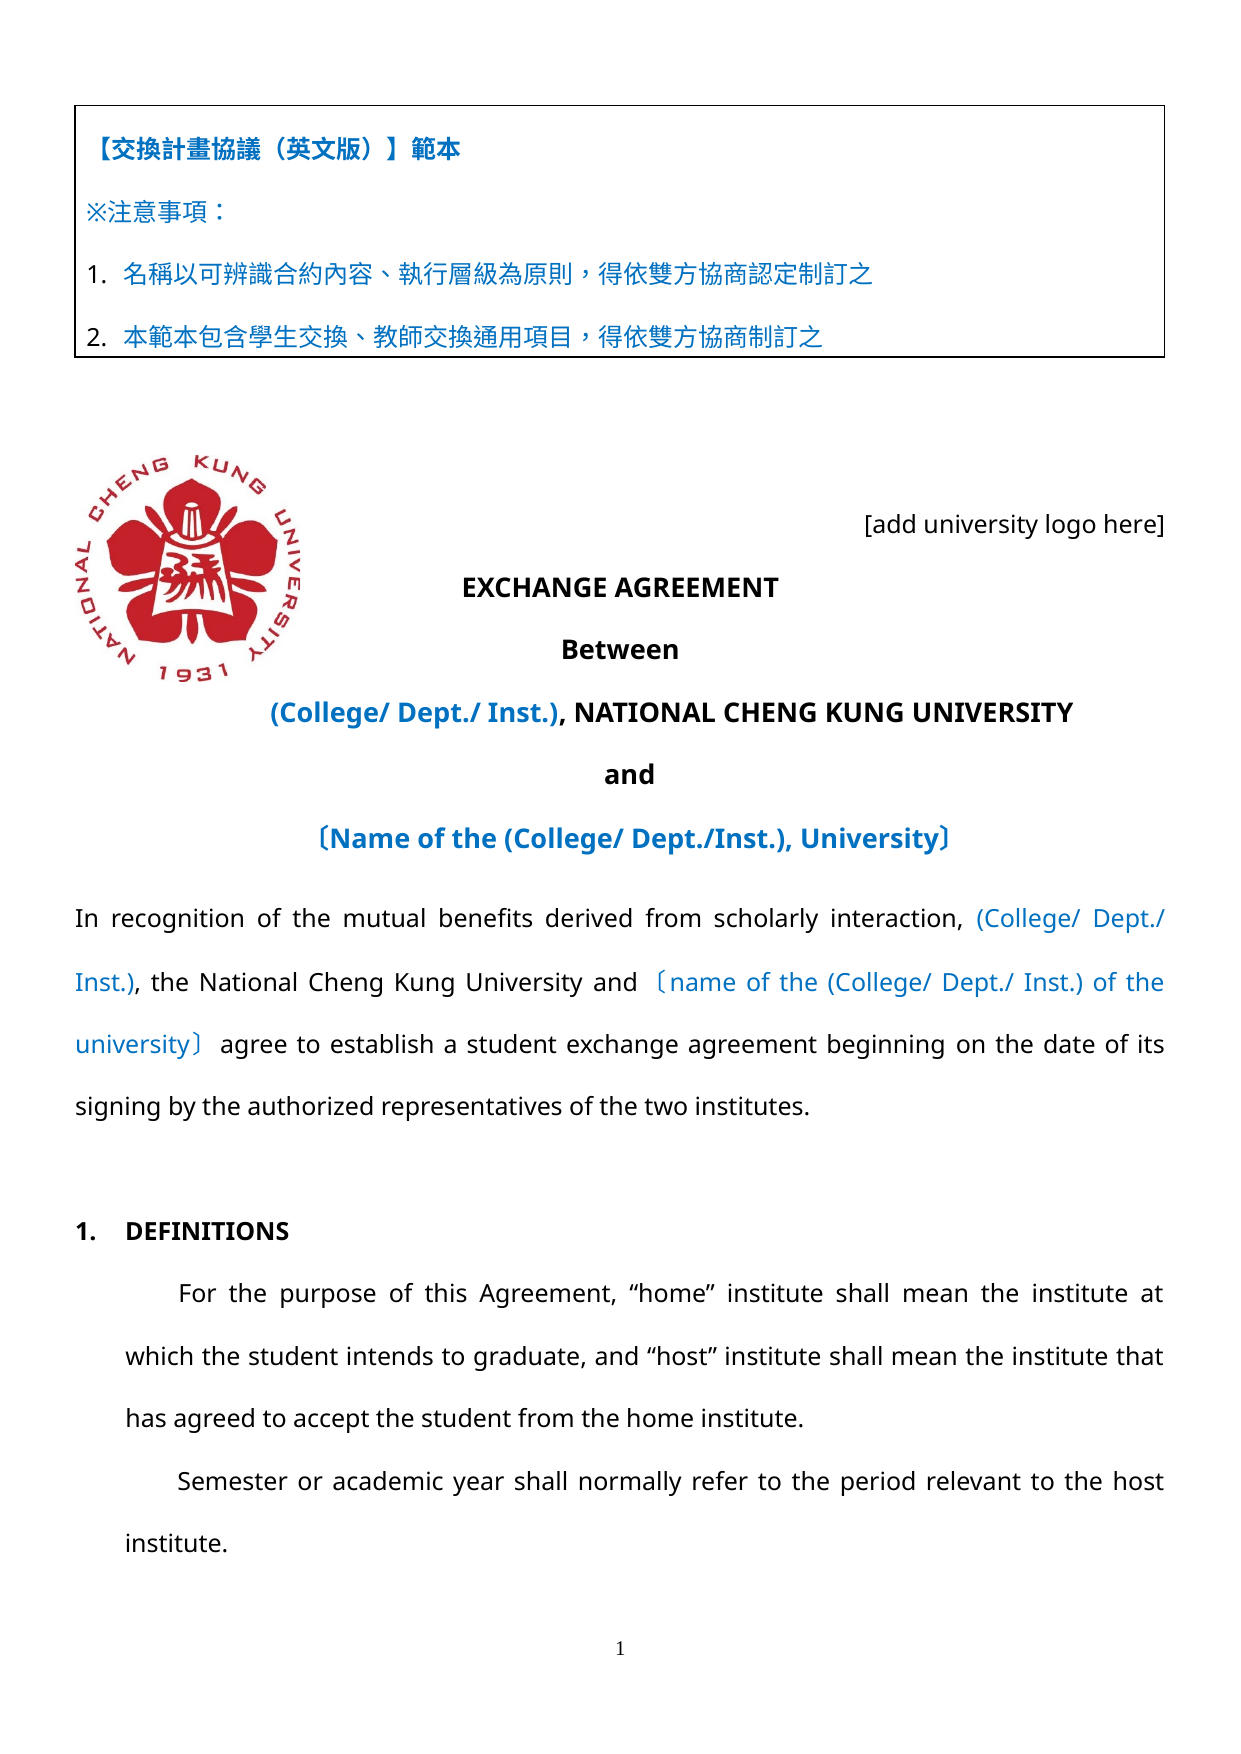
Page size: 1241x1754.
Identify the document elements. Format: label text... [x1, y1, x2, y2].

text For the purpose of this Agreement, “home” institute shall mean the institute at which the student intends to graduate, and “host” institute shall mean the institute that has agreed to accept the student from the home institute. [125, 1251, 1165, 1439]
text Semester or academic year shall normally refer to the period relevant to the host institute. [124, 1439, 1165, 1564]
text EXCHANGE AGREEMENT [300, 545, 1165, 607]
text (College/ Dept./ Inst.), NATIONAL CHENG KUNG UNIVERSITY [75, 670, 1184, 732]
text [add university logo here] [300, 482, 1165, 545]
text 1. DEFINITIONS [75, 1189, 1165, 1251]
text 〔Name of the (College/ Dept./Inst.), University〕 [75, 795, 1165, 857]
table_header 【交換計畫協議（英文版）】範本 ※注意事項： 名稱以可辨識合約內容、執行層級為原則，得依雙方協商認定制訂之 本範本包含學生交換、教師交換通用項目，得依雙方協商制訂之 [76, 106, 1164, 356]
text In recognition of the mutual benefits derived from scholarly interaction, (College/ Dept./ Inst.), the National Cheng Kung University and〔name of the (College/ Dept./ Inst.) of the university〕agree to establish a student exchange agreement beginning on the date of its signing by the authorized representatives of the two institutes. [75, 876, 1165, 1126]
text and [75, 732, 1184, 795]
text Between [300, 607, 1165, 670]
